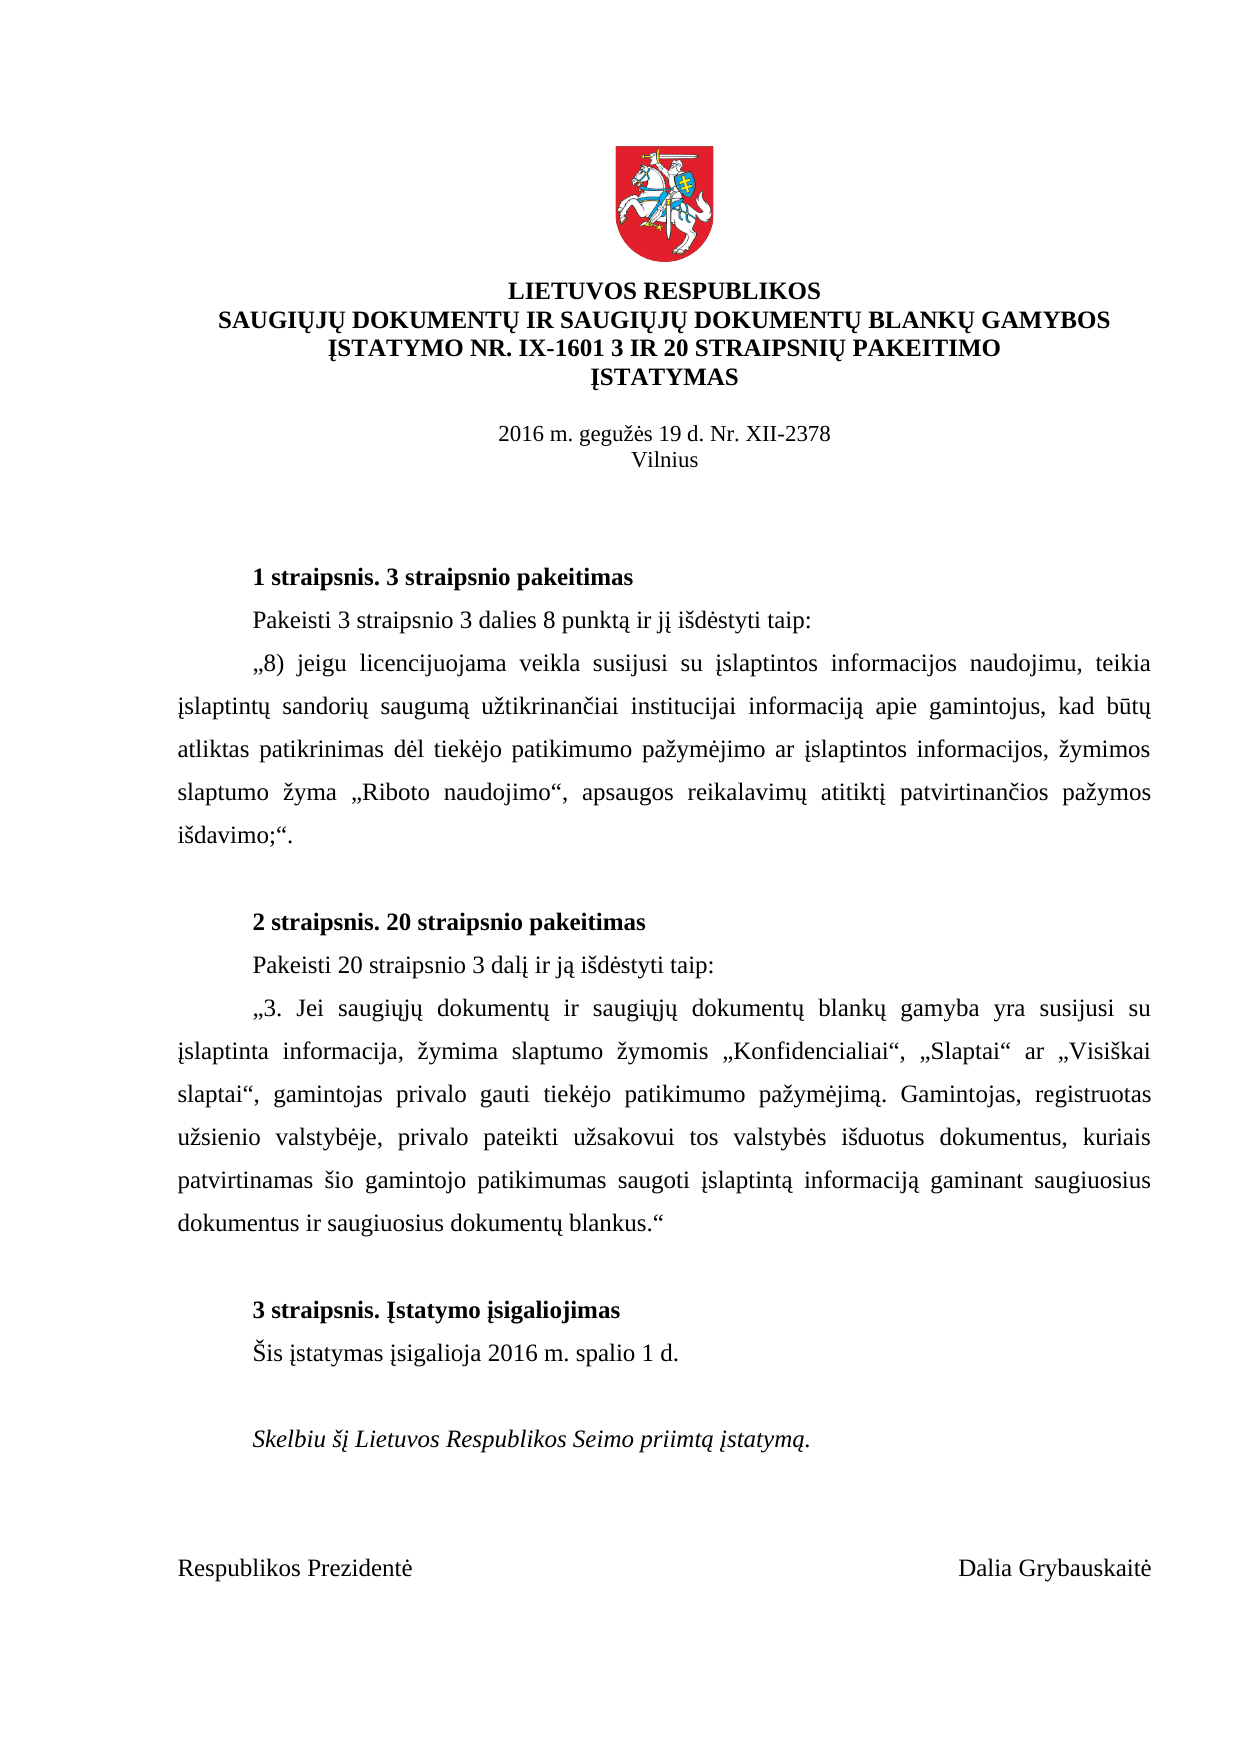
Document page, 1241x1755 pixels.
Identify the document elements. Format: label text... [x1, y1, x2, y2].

text SAUGIŲJŲ DOKUMENTŲ IR SAUGIŲJŲ DOKUMENTŲ BLANKŲ GAMYBOS ĮSTATYMO NR. IX-1601 3 IR 20 STRAIPSNIŲ PAKEITIMO [177, 305, 1152, 362]
text 2 straipsnis. 20 straipsnio pakeitimas [177, 907, 1152, 935]
text ĮSTATYMAS [177, 362, 1152, 391]
text Respublikos Prezidentė Dalia Grybauskaitė [177, 1553, 1152, 1582]
text Vilnius [177, 446, 1152, 472]
text 1 straipsnis. 3 straipsnio pakeitimas [177, 562, 1152, 590]
text LIETUVOS RESPUBLIKOS [177, 276, 1152, 305]
text Skelbiu šį Lietuvos Respublikos Seimo priimtą įstatymą. [177, 1424, 1152, 1453]
text „3. Jei saugiųjų dokumentų ir saugiųjų dokumentų blankų gamyba yra susijusi su įslaptinta informacija, žymima slaptumo žymomis „Konfidencialiai“, „Slaptai“ ar „Visiškai slaptai“, gamintojas privalo gauti tiekėjo patikimumo pažymėjimą. Gamintojas, registruotas užsienio valstybėje, privalo pateikti užsakovui tos valstybės išduotus dokumentus, kuriais patvirtinamas šio gamintojo patikimumas saugoti įslaptintą informaciją gaminant saugiuosius dokumentus ir saugiuosius dokumentų blankus.“ [177, 993, 1152, 1237]
text „8) jeigu licencijuojama veikla susijusi su įslaptintos informacijos naudojimu, teikia įslaptintų sandorių saugumą užtikrinančiai institucijai informaciją apie gamintojus, kad būtų atliktas patikrinimas dėl tiekėjo patikimumo pažymėjimo ar įslaptintos informacijos, žymimos slaptumo žyma „Riboto naudojimo“, apsaugos reikalavimų atitiktį patvirtinančios pažymos išdavimo;“. [177, 648, 1152, 849]
text Pakeisti 20 straipsnio 3 dalį ir ją išdėstyti taip: [177, 950, 1152, 978]
text Pakeisti 3 straipsnio 3 dalies 8 punktą ir jį išdėstyti taip: [177, 605, 1152, 633]
text 2016 m. gegužės 19 d. Nr. XII-2378 [177, 420, 1152, 446]
text Šis įstatymas įsigalioja 2016 m. spalio 1 d. [177, 1338, 1152, 1367]
text 3 straipsnis. Įstatymo įsigaliojimas [177, 1295, 1152, 1323]
